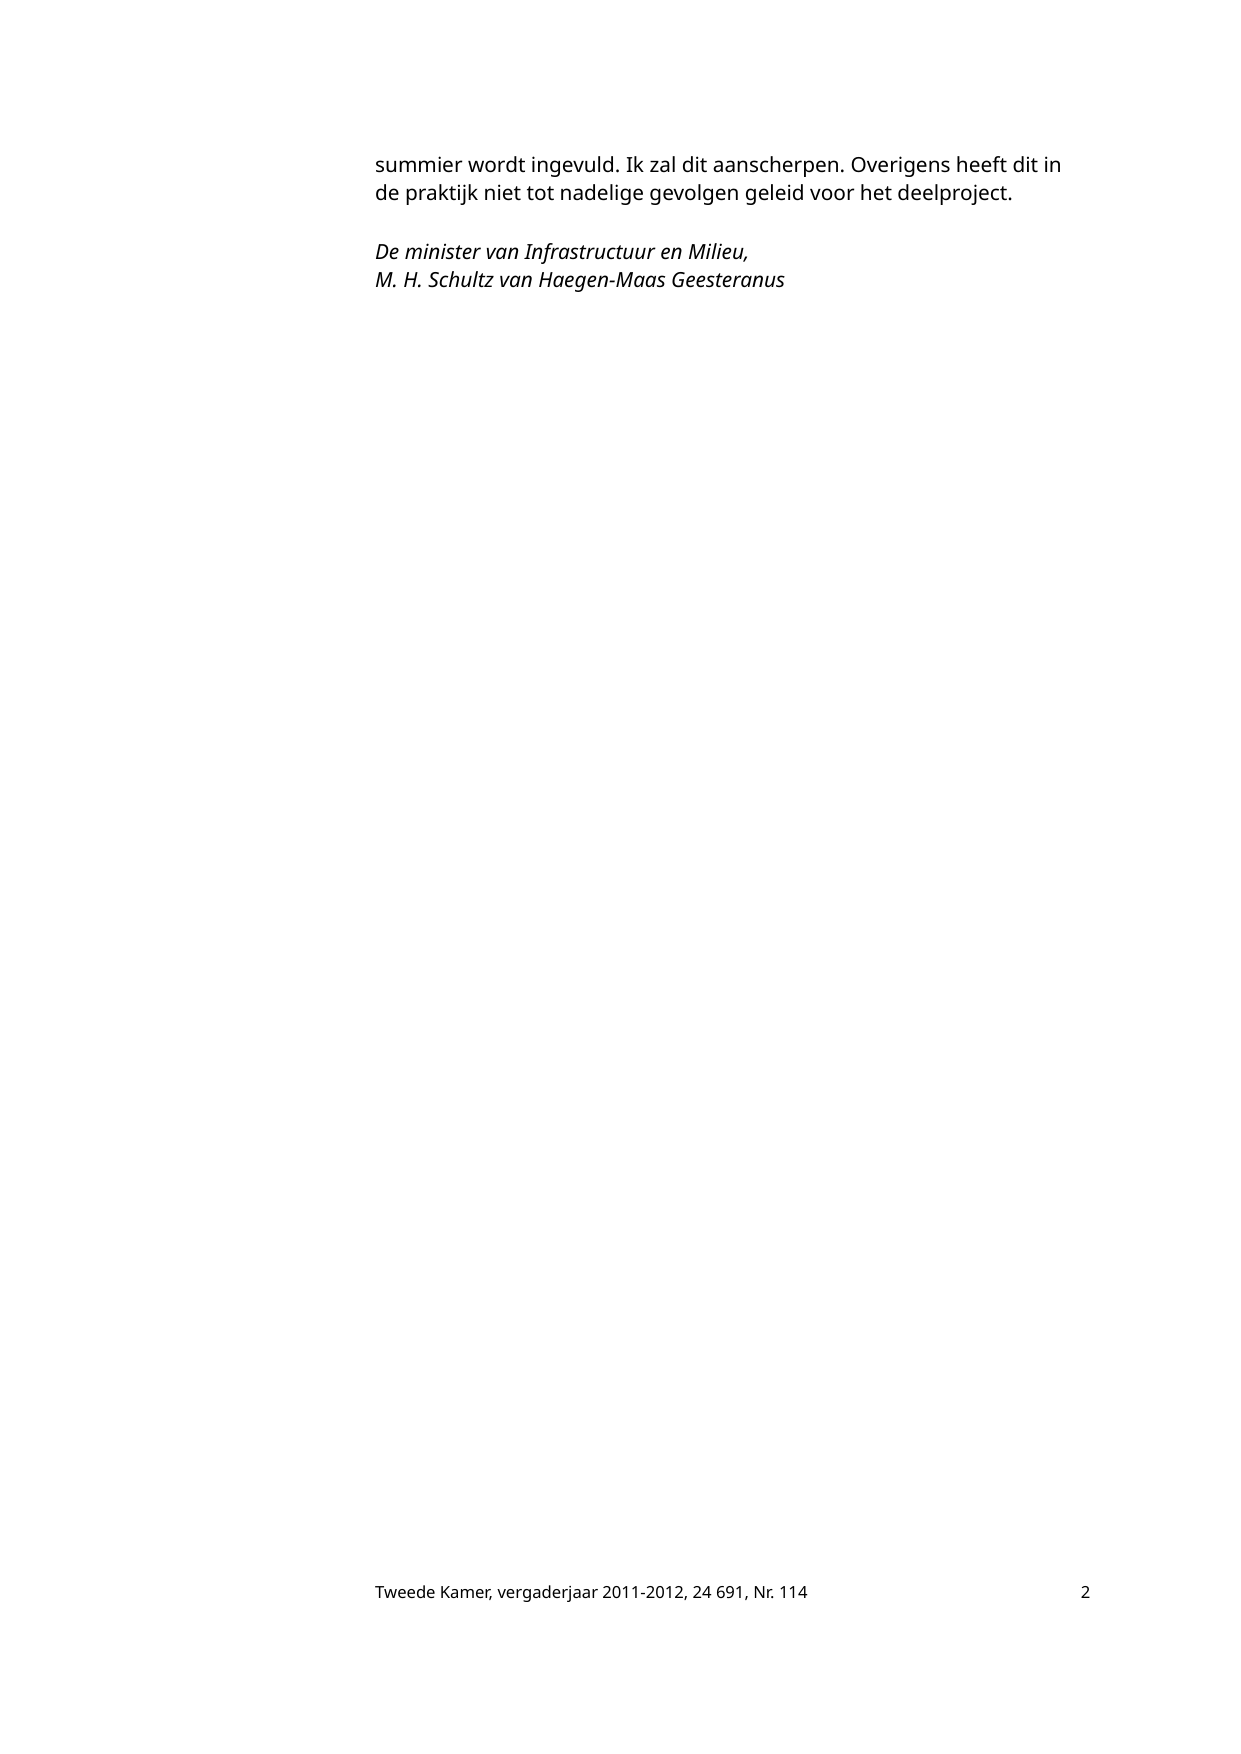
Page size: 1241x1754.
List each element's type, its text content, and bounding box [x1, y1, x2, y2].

text summier wordt ingevuld. Ik zal dit aanscherpen. Overigens heeft dit in de praktijk niet tot nadelige gevolgen geleid voor het deelproject. [375, 150, 1090, 207]
text De minister van Infrastructuur en Milieu, [375, 237, 1090, 265]
text M. H. Schultz van Haegen-Maas Geesteranus [375, 265, 1090, 294]
